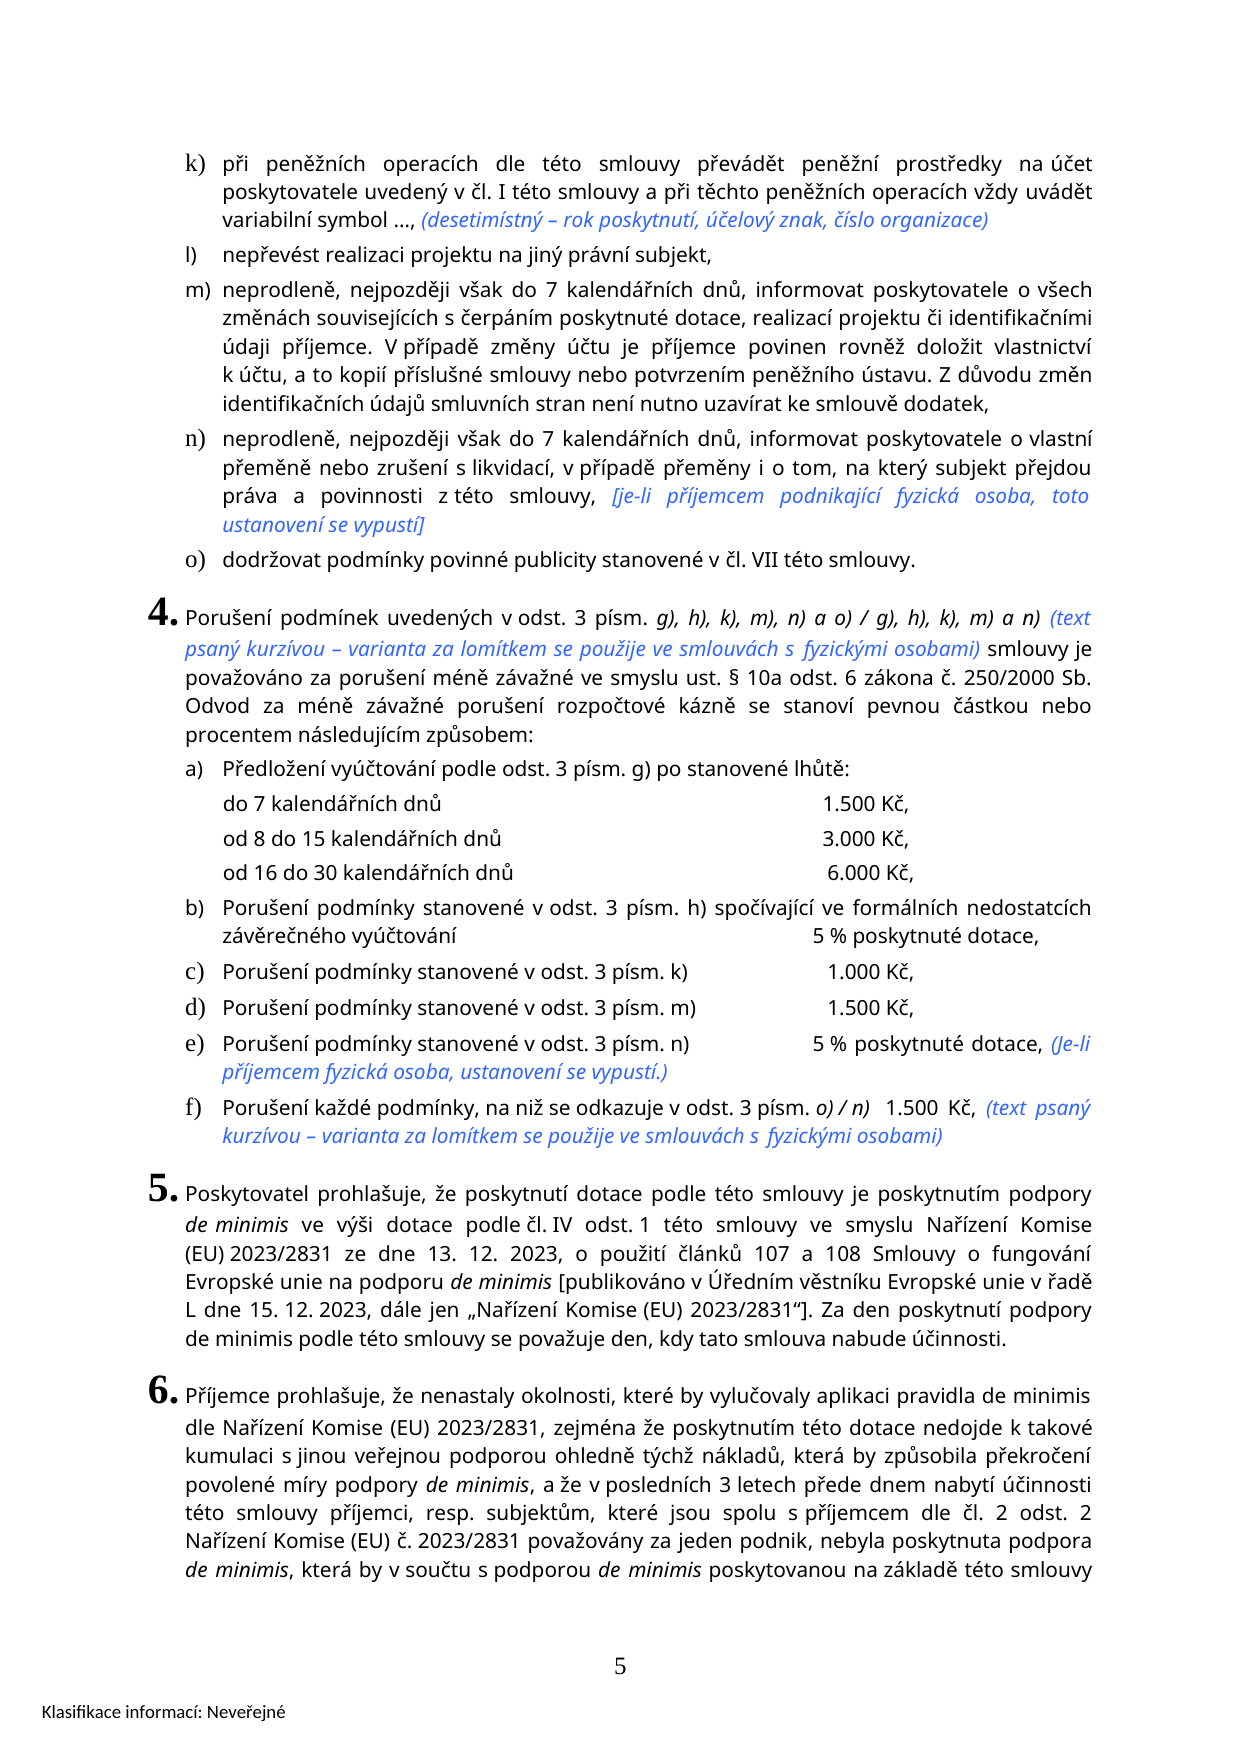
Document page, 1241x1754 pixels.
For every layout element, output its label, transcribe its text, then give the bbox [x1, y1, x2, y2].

list při peněžních operacích dle této smlouvy převádět peněžní prostředky na účet poskytovatele uvedený v čl. I této smlouvy a při těchto peněžních operacích vždy uvádět variabilní symbol …, (desetimístný – rok poskytnutí, účelový znak, číslo organizace) [185, 148, 1092, 234]
text do 7 kalendářních dnů 1.500 Kč, [223, 789, 1092, 817]
list Porušení podmínky stanovené v odst. 3 písm. h) spočívající ve formálních nedostatcích závěrečného vyúčtování 5 % poskytnuté dotace, [185, 893, 1092, 950]
list Poskytovatel prohlašuje, že poskytnutí dotace podle této smlouvy je poskytnutím podpory de minimis ve výši dotace podle čl. IV odst. 1 této smlouvy ve smyslu Nařízení Komise (EU) 2023/2831 ze dne 13. 12. 2023, o použití článků 107 a 108 Smlouvy o fungování Evropské unie na podporu de minimis [publikováno v Úředním věstníku Evropské unie v řadě L dne 15. 12. 2023, dále jen „Nařízení Komise (EU) 2023/2831“]. Za den poskytnutí podpory de minimis podle této smlouvy se považuje den, kdy tato smlouva nabude účinnosti. [148, 1162, 1092, 1352]
list dodržovat podmínky povinné publicity stanovené v čl. VII této smlouvy. [185, 544, 1092, 574]
list Porušení každé podmínky, na niž se odkazuje v odst. 3 písm. o) / n) 1.500 Kč, (text psaný kurzívou – varianta za lomítkem se použije ve smlouvách s fyzickými osobami) [185, 1092, 1092, 1150]
text od 16 do 30 kalendářních dnů 6.000 Kč, [223, 858, 1092, 887]
list Příjemce prohlašuje, že nenastaly okolnosti, které by vylučovaly aplikaci pravidla de minimis dle Nařízení Komise (EU) 2023/2831, zejména že poskytnutím této dotace nedojde k takové kumulaci s jinou veřejnou podporou ohledně týchž nákladů, která by způsobila překročení povolené míry podpory de minimis, a že v posledních 3 letech přede dnem nabytí účinnosti této smlouvy příjemci, resp. subjektům, které jsou spolu s příjemcem dle čl. 2 odst. 2 Nařízení Komise (EU) č. 2023/2831 považovány za jeden podnik, nebyla poskytnuta podpora de minimis, která by v součtu s podporou de minimis poskytovanou na základě této smlouvy [148, 1365, 1092, 1583]
text od 8 do 15 kalendářních dnů 3.000 Kč, [223, 824, 1092, 852]
list Porušení podmínky stanovené v odst. 3 písm. k) 1.000 Kč, [185, 956, 1092, 986]
list neprodleně, nejpozději však do 7 kalendářních dnů, informovat poskytovatele o všech změnách souvisejících s čerpáním poskytnuté dotace, realizací projektu či identifikačními údaji příjemce. V případě změny účtu je příjemce povinen rovněž doložit vlastnictví k účtu, a to kopií příslušné smlouvy nebo potvrzením peněžního ústavu. Z důvodu změn identifikačních údajů smluvních stran není nutno uzavírat ke smlouvě dodatek, [185, 275, 1092, 417]
list Porušení podmínky stanovené v odst. 3 písm. n) 5 % poskytnuté dotace, (Je-li příjemcem fyzická osoba, ustanovení se vypustí.) [185, 1028, 1092, 1086]
list nepřevést realizaci projektu na jiný právní subjekt, [185, 240, 1092, 269]
list Porušení podmínek uvedených v odst. 3 písm. g), h), k), m), n) a o) / g), h), k), m) a n) (text psaný kurzívou – varianta za lomítkem se použije ve smlouvách s fyzickými osobami) smlouvy je považováno za porušení méně závažné ve smyslu ust. § 10a odst. 6 zákona č. 250/2000 Sb. Odvod za méně závažné porušení rozpočtové kázně se stanoví pevnou částkou nebo procentem následujícím způsobem: [148, 586, 1092, 748]
list Předložení vyúčtování podle odst. 3 písm. g) po stanovené lhůtě: [185, 754, 1092, 783]
list Porušení podmínky stanovené v odst. 3 písm. m) 1.500 Kč, [185, 992, 1092, 1021]
list neprodleně, nejpozději však do 7 kalendářních dnů, informovat poskytovatele o vlastní přeměně nebo zrušení s likvidací, v případě přeměny i o tom, na který subjekt přejdou práva a povinnosti z této smlouvy, [je-li příjemcem podnikající fyzická osoba, toto ustanovení se vypustí] [185, 423, 1092, 538]
